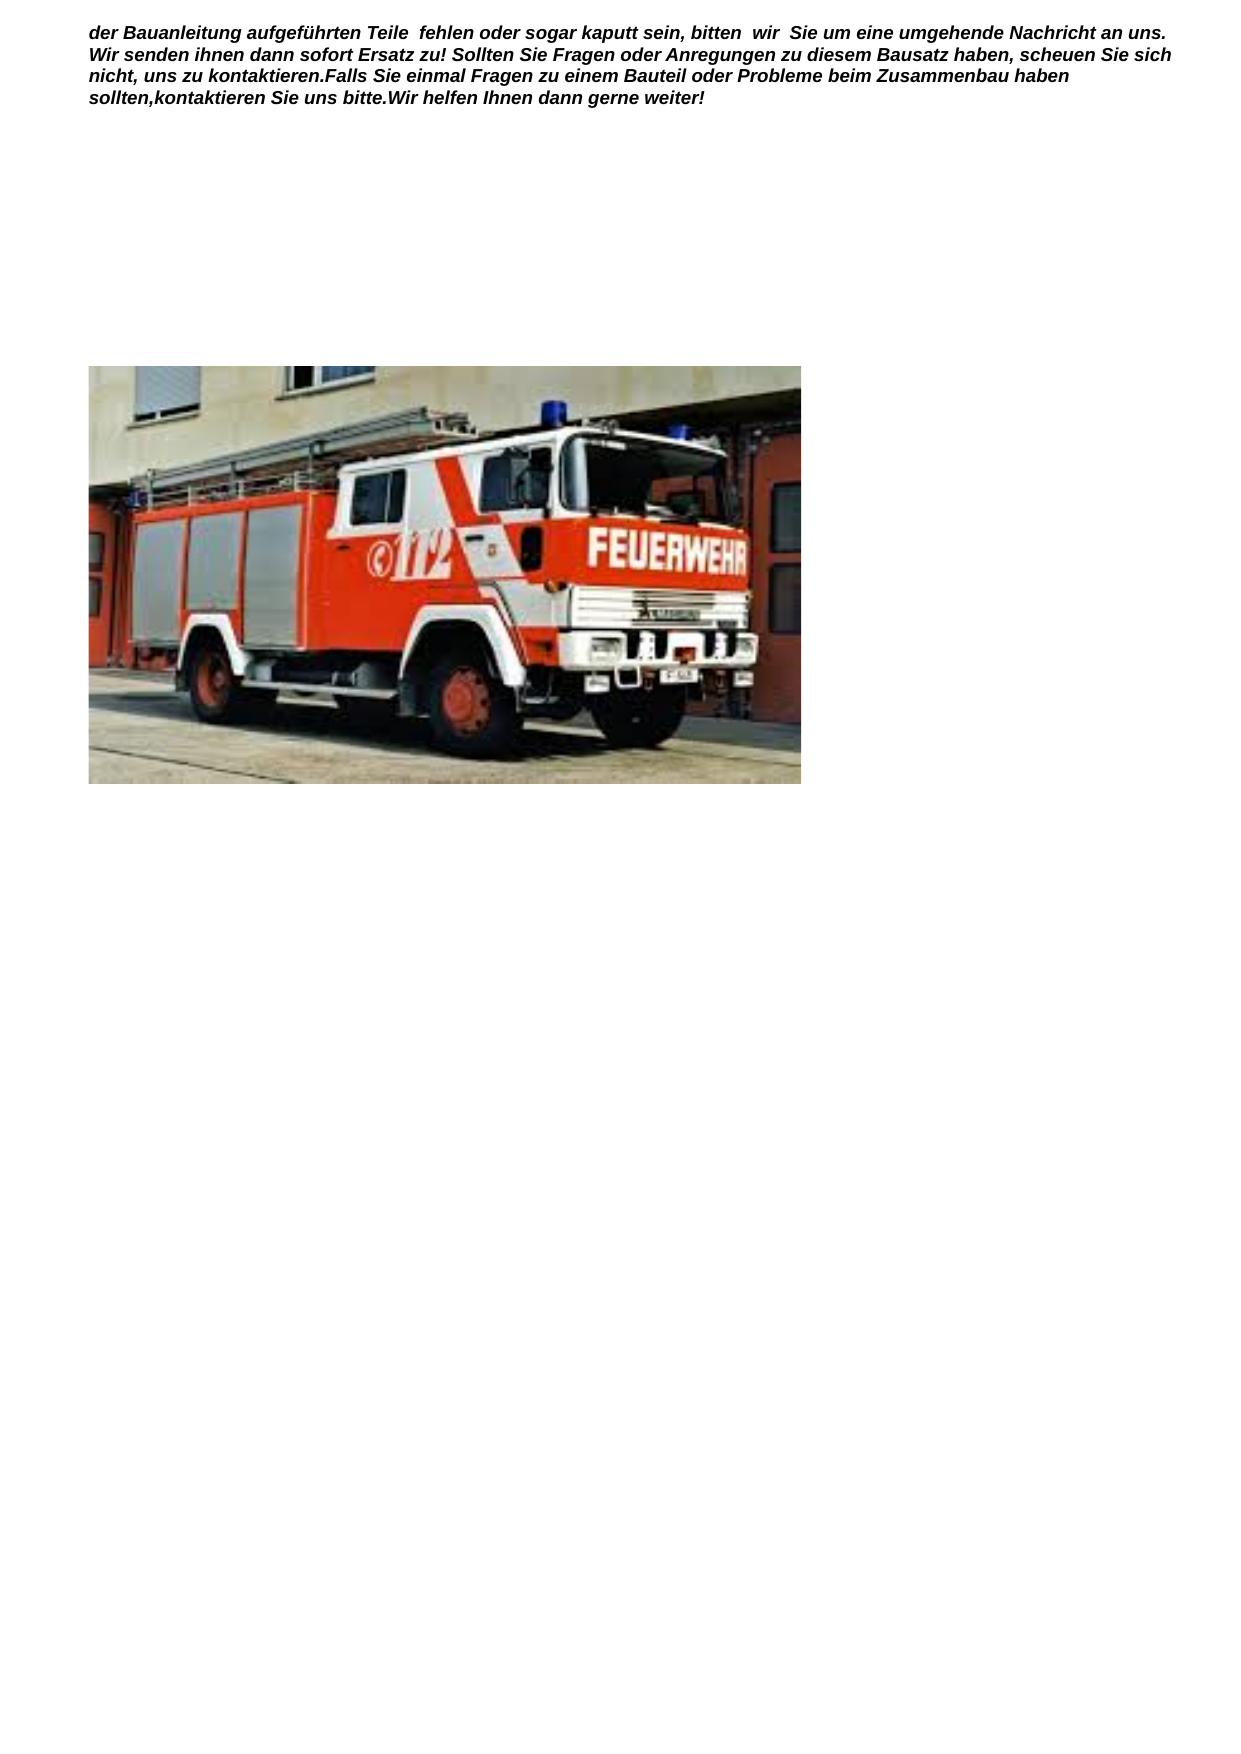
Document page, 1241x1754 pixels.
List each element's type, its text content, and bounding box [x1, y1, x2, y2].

picture [88, 366, 802, 784]
text der Bauanleitung aufgeführten Teile fehlen oder sogar kaputt sein, bitten wir Sie um eine umgehende Nachricht an uns. Wir senden ihnen dann sofort Ersatz zu! Sollten Sie Fragen oder Anregungen zu diesem Bausatz haben, scheuen Sie sich nicht, uns zu kontaktieren.Falls Sie einmal Fragen zu einem Bauteil oder Probleme beim Zusammenbau haben sollten,kontaktieren Sie uns bitte.Wir helfen Ihnen dann gerne weiter! [88, 22, 1181, 108]
